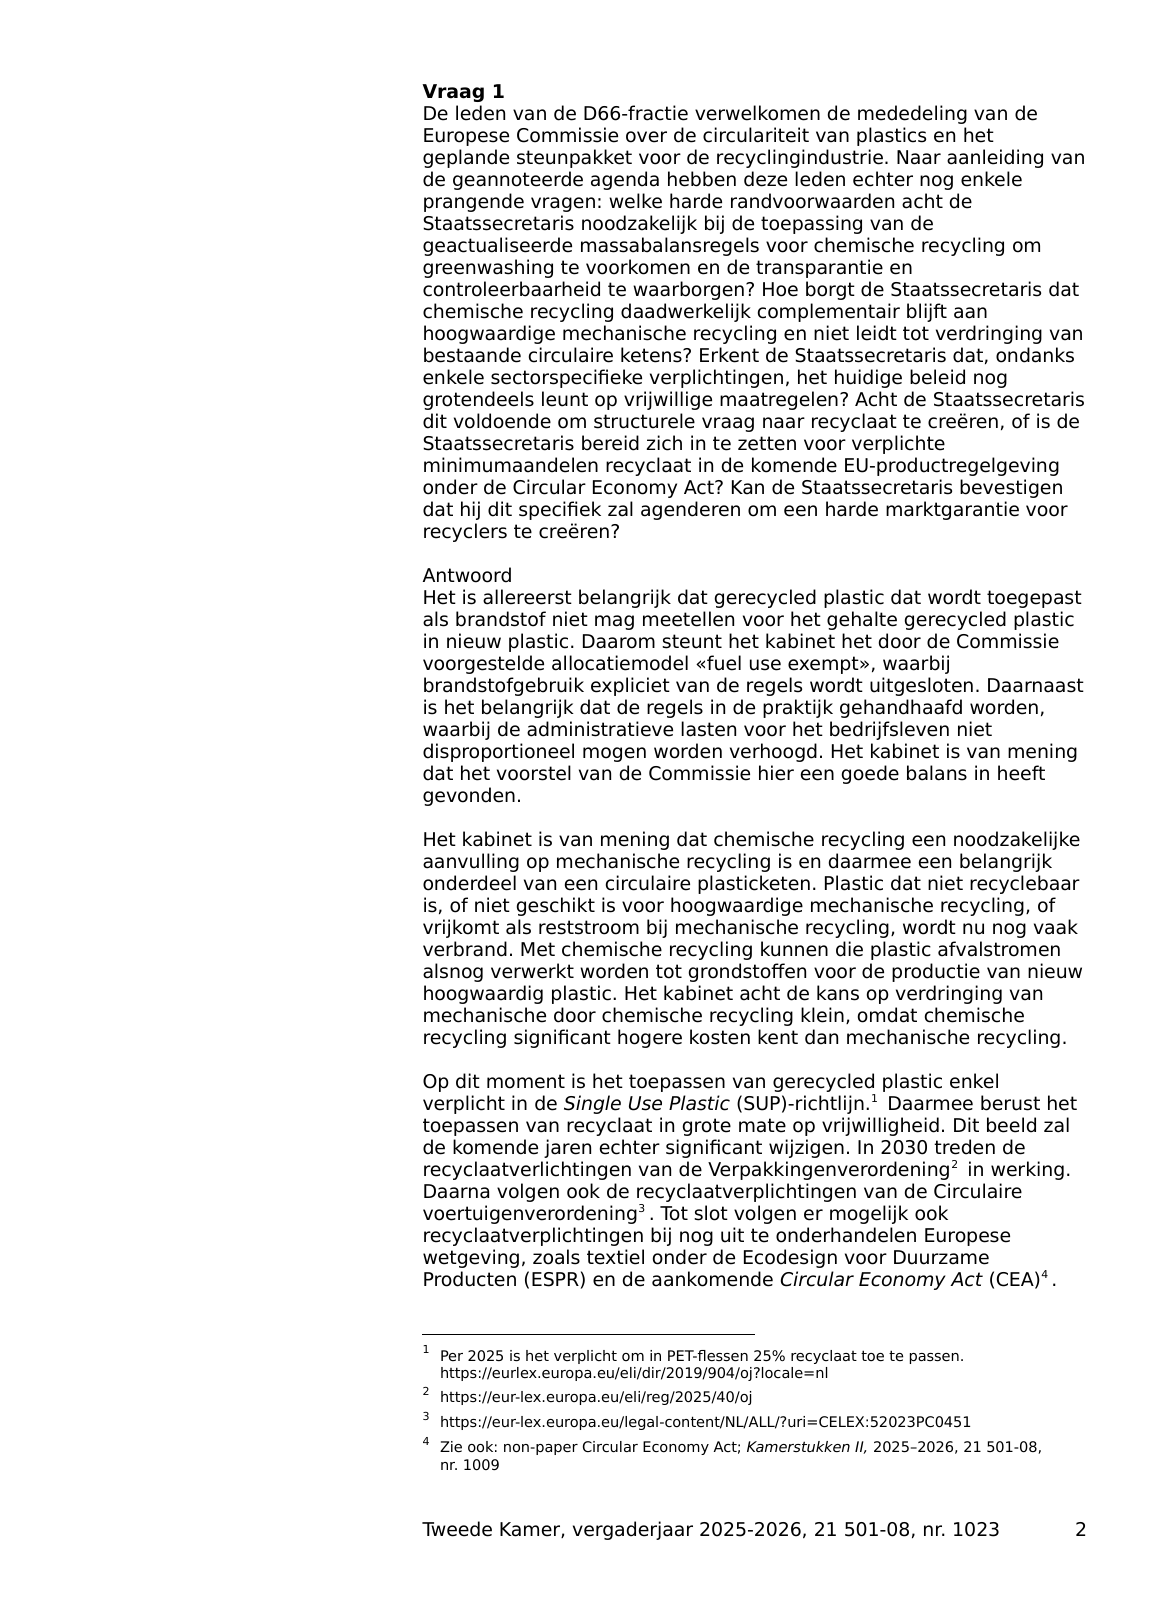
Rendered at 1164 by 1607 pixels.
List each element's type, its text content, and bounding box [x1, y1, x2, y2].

text https://eur-lex.europa.eu/eli/reg/2025/40/oj [422, 1385, 1087, 1407]
text Op dit moment is het toepassen van gerecycled plastic enkel verplicht in de Single Use Plastic (SUP)-richtlijn. Daarmee berust het toepassen van recyclaat in grote mate op vrijwilligheid. Dit beeld zal de komende jaren echter significant wijzigen. In 2030 treden de recyclaatverlichtingen van de Verpakkingenverordening in werking. Daarna volgen ook de recyclaatverplichtingen van de Circulaire voertuigenverordening. Tot slot volgen er mogelijk ook recyclaatverplichtingen bij nog uit te onderhandelen Europese wetgeving, zoals textiel onder de Ecodesign voor Duurzame Producten (ESPR) en de aankomende Circular Economy Act (CEA). [422, 1071, 1087, 1291]
text Per 2025 is het verplicht om in PET-flessen 25% recyclaat toe te passen. https://eurlex.europa.eu/eli/dir/2019/904/oj?locale=nl [422, 1343, 1087, 1382]
text Antwoord [422, 565, 1087, 587]
text Het kabinet is van mening dat chemische recycling een noodzakelijke aanvulling op mechanische recycling is en daarmee een belangrijk onderdeel van een circulaire plasticketen. Plastic dat niet recyclebaar is, of niet geschikt is voor hoogwaardige mechanische recycling, of vrijkomt als reststroom bij mechanische recycling, wordt nu nog vaak verbrand. Met chemische recycling kunnen die plastic afvalstromen alsnog verwerkt worden tot grondstoffen voor de productie van nieuw hoogwaardig plastic. Het kabinet acht de kans op verdringing van mechanische door chemische recycling klein, omdat chemische recycling significant hogere kosten kent dan mechanische recycling. [422, 829, 1087, 1049]
text Het is allereerst belangrijk dat gerecycled plastic dat wordt toegepast als brandstof niet mag meetellen voor het gehalte gerecycled plastic in nieuw plastic. Daarom steunt het kabinet het door de Commissie voorgestelde allocatiemodel «fuel use exempt», waarbij brandstofgebruik expliciet van de regels wordt uitgesloten. Daarnaast is het belangrijk dat de regels in de praktijk gehandhaafd worden, waarbij de administratieve lasten voor het bedrijfsleven niet disproportioneel mogen worden verhoogd. Het kabinet is van mening dat het voorstel van de Commissie hier een goede balans in heeft gevonden. [422, 587, 1087, 807]
text Zie ook: non-paper Circular Economy Act; Kamerstukken II, 2025–2026, 21 501-08, nr. 1009 [422, 1435, 1087, 1474]
text De leden van de D66-fractie verwelkomen de mededeling van de Europese Commissie over de circulariteit van plastics en het geplande steunpakket voor de recyclingindustrie. Naar aanleiding van de geannoteerde agenda hebben deze leden echter nog enkele prangende vragen: welke harde randvoorwaarden acht de Staatssecretaris noodzakelijk bij de toepassing van de geactualiseerde massabalansregels voor chemische recycling om greenwashing te voorkomen en de transparantie en controleerbaarheid te waarborgen? Hoe borgt de Staatssecretaris dat chemische recycling daadwerkelijk complementair blijft aan hoogwaardige mechanische recycling en niet leidt tot verdringing van bestaande circulaire ketens? Erkent de Staatssecretaris dat, ondanks enkele sectorspecifieke verplichtingen, het huidige beleid nog grotendeels leunt op vrijwillige maatregelen? Acht de Staatssecretaris dit voldoende om structurele vraag naar recyclaat te creëren, of is de Staatssecretaris bereid zich in te zetten voor verplichte minimumaandelen recyclaat in de komende EU-productregelgeving onder de Circular Economy Act? Kan de Staatssecretaris bevestigen dat hij dit specifiek zal agenderen om een harde marktgarantie voor recyclers te creëren? [422, 103, 1087, 543]
text https://eur-lex.europa.eu/legal-content/NL/ALL/?uri=CELEX:52023PC0451 [422, 1410, 1087, 1432]
text Vraag 1 [422, 81, 1087, 103]
